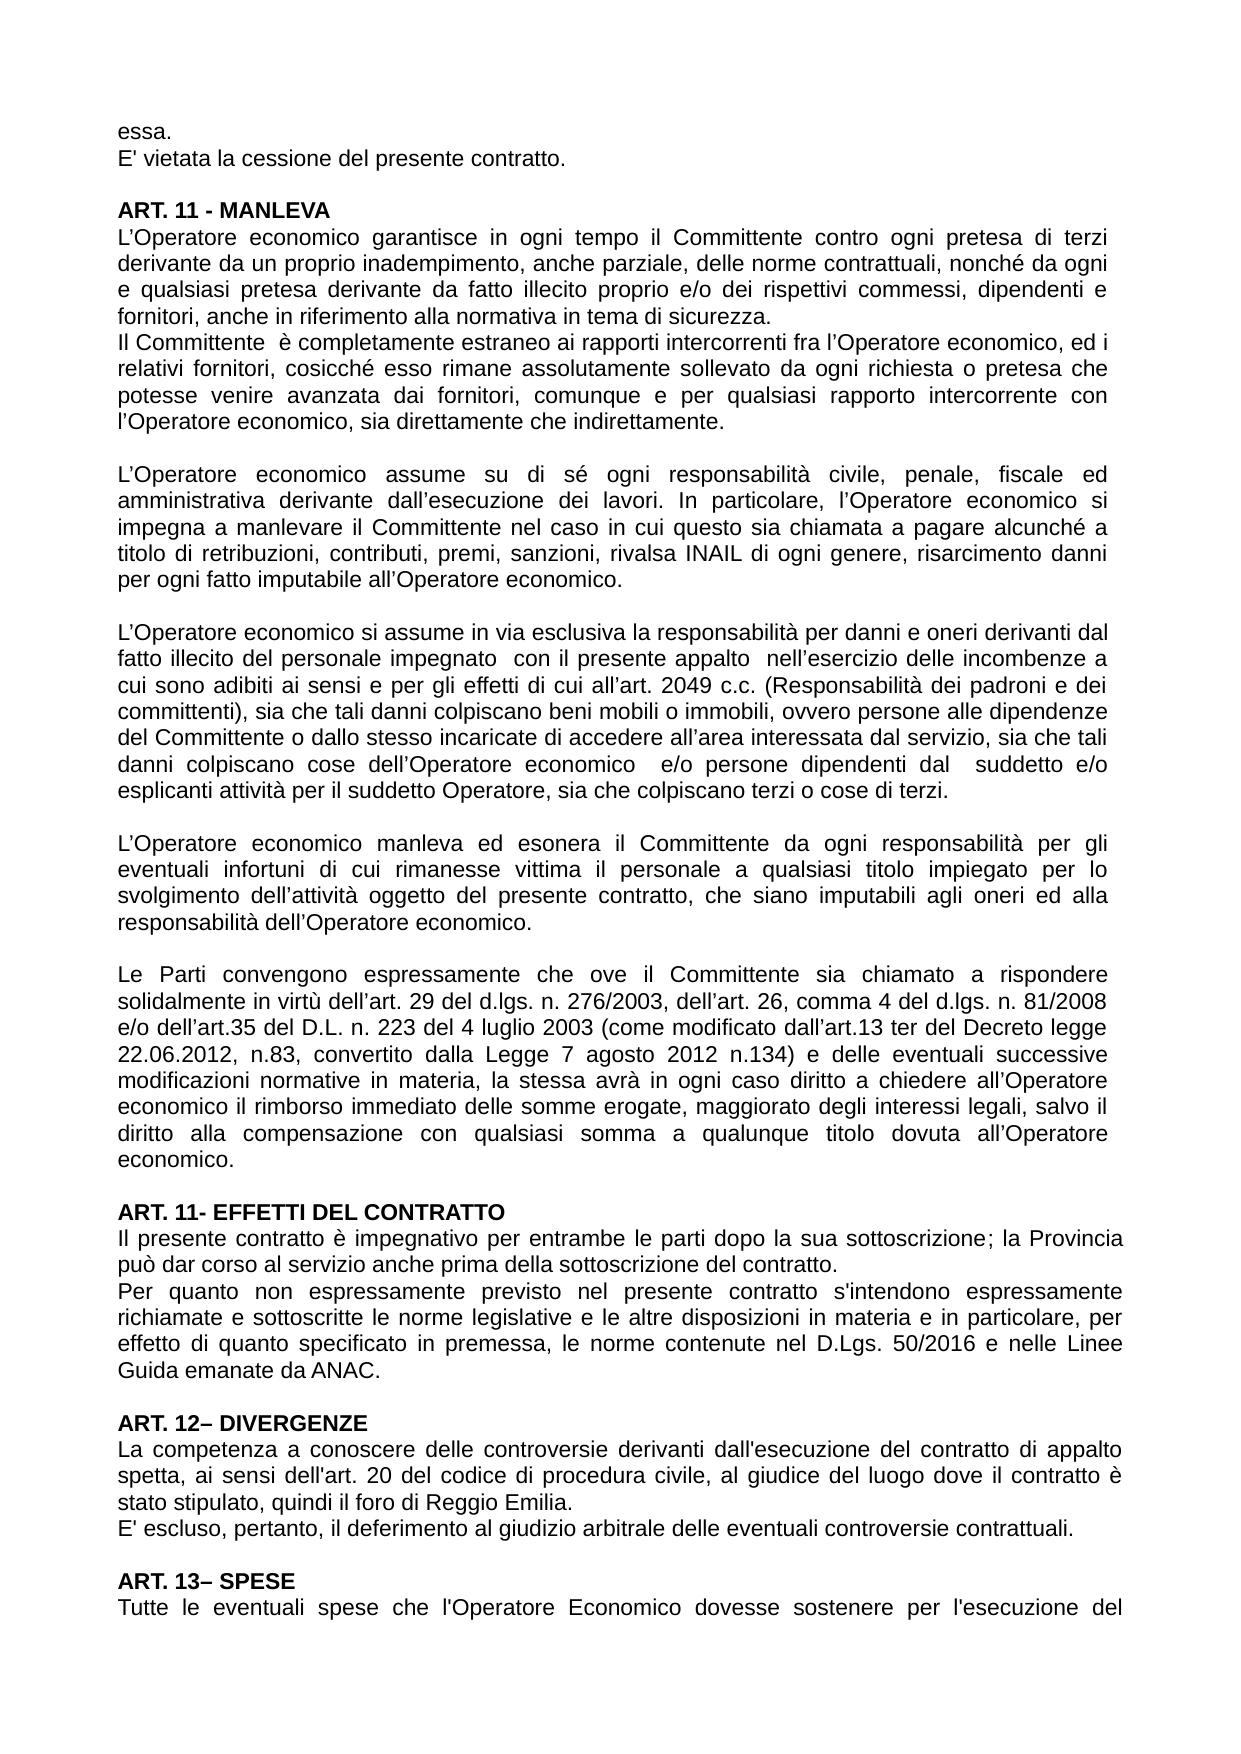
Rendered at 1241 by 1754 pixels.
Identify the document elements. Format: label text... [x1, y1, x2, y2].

text L’Operatore economico assume su di sé ogni responsabilità civile, penale, fiscale ed amministrativa derivante dall’esecuzione dei lavori. In particolare, l’Operatore economico si impegna a manlevare il Committente nel caso in cui questo sia chiamata a pagare alcunché a titolo di retribuzioni, contributi, premi, sanzioni, rivalsa INAIL di ogni genere, risarcimento danni per ogni fatto imputabile all’Operatore economico. [117, 461, 1109, 592]
text La competenza a conoscere delle controversie derivanti dall'esecuzione del contratto di appalto spetta, ai sensi dell'art. 20 del codice di procedura civile, al giudice del luogo dove il contratto è stato stipulato, quindi il foro di Reggio Emilia. [117, 1436, 1123, 1515]
text Le Parti convengono espressamente che ove il Committente sia chiamato a rispondere solidalmente in virtù dell’art. 29 del d.lgs. n. 276/2003, dell’art. 26, comma 4 del d.lgs. n. 81/2008 e/o dell’art.35 del D.L. n. 223 del 4 luglio 2003 (come modificato dall’art.13 ter del Decreto legge 22.06.2012, n.83, convertito dalla Legge 7 agosto 2012 n.134) e delle eventuali successive modificazioni normative in materia, la stessa avrà in ogni caso diritto a chiedere all’Operatore economico il rimborso immediato delle somme erogate, maggiorato degli interessi legali, salvo il diritto alla compensazione con qualsiasi somma a qualunque titolo dovuta all’Operatore economico. [117, 961, 1109, 1172]
text E' vietata la cessione del presente contratto. [117, 144, 1123, 171]
text essa. [117, 118, 1123, 144]
text ART. 11 - MANLEVA [117, 197, 1123, 223]
text Il Committente è completamente estraneo ai rapporti intercorrenti fra l’Operatore economico, ed i relativi fornitori, cosicché esso rimane assolutamente sollevato da ogni richiesta o pretesa che potesse venire avanzata dai fornitori, comunque e per qualsiasi rapporto intercorrente con l’Operatore economico, sia direttamente che indirettamente. [117, 329, 1109, 434]
text E' escluso, pertanto, il deferimento al giudizio arbitrale delle eventuali controversie contrattuali. [117, 1515, 1123, 1541]
text L’Operatore economico manleva ed esonera il Committente da ogni responsabilità per gli eventuali infortuni di cui rimanesse vittima il personale a qualsiasi titolo impiegato per lo svolgimento dell’attività oggetto del presente contratto, che siano imputabili agli oneri ed alla responsabilità dell’Operatore economico. [117, 830, 1109, 935]
text ART. 13– SPESE [117, 1568, 1123, 1594]
text L’Operatore economico garantisce in ogni tempo il Committente contro ogni pretesa di terzi derivante da un proprio inadempimento, anche parziale, delle norme contrattuali, nonché da ogni e qualsiasi pretesa derivante da fatto illecito proprio e/o dei rispettivi commessi, dipendenti e fornitori, anche in riferimento alla normativa in tema di sicurezza. [117, 223, 1109, 329]
text Il presente contratto è impegnativo per entrambe le parti dopo la sua sottoscrizione; la Provincia può dar corso al servizio anche prima della sottoscrizione del contratto. [117, 1225, 1123, 1278]
text Tutte le eventuali spese che l'Operatore Economico dovesse sostenere per l'esecuzione del [117, 1594, 1123, 1620]
text ART. 11- EFFETTI DEL CONTRATTO [117, 1199, 1123, 1225]
text ART. 12– DIVERGENZE [117, 1409, 1123, 1436]
text L’Operatore economico si assume in via esclusiva la responsabilità per danni e oneri derivanti dal fatto illecito del personale impegnato con il presente appalto nell’esercizio delle incombenze a cui sono adibiti ai sensi e per gli effetti di cui all’art. 2049 c.c. (Responsabilità dei padroni e dei committenti), sia che tali danni colpiscano beni mobili o immobili, ovvero persone alle dipendenze del Committente o dallo stesso incaricate di accedere all’area interessata dal servizio, sia che tali danni colpiscano cose dell’Operatore economico e/o persone dipendenti dal suddetto e/o esplicanti attività per il suddetto Operatore, sia che colpiscano terzi o cose di terzi. [117, 619, 1109, 803]
list Per quanto non espressamente previsto nel presente contratto s'intendono espressamente richiamate e sottoscritte le norme legislative e le altre disposizioni in materia e in particolare, per effetto di quanto specificato in premessa, le norme contenute nel D.Lgs. 50/2016 e nelle Linee Guida emanate da ANAC. [117, 1278, 1123, 1383]
